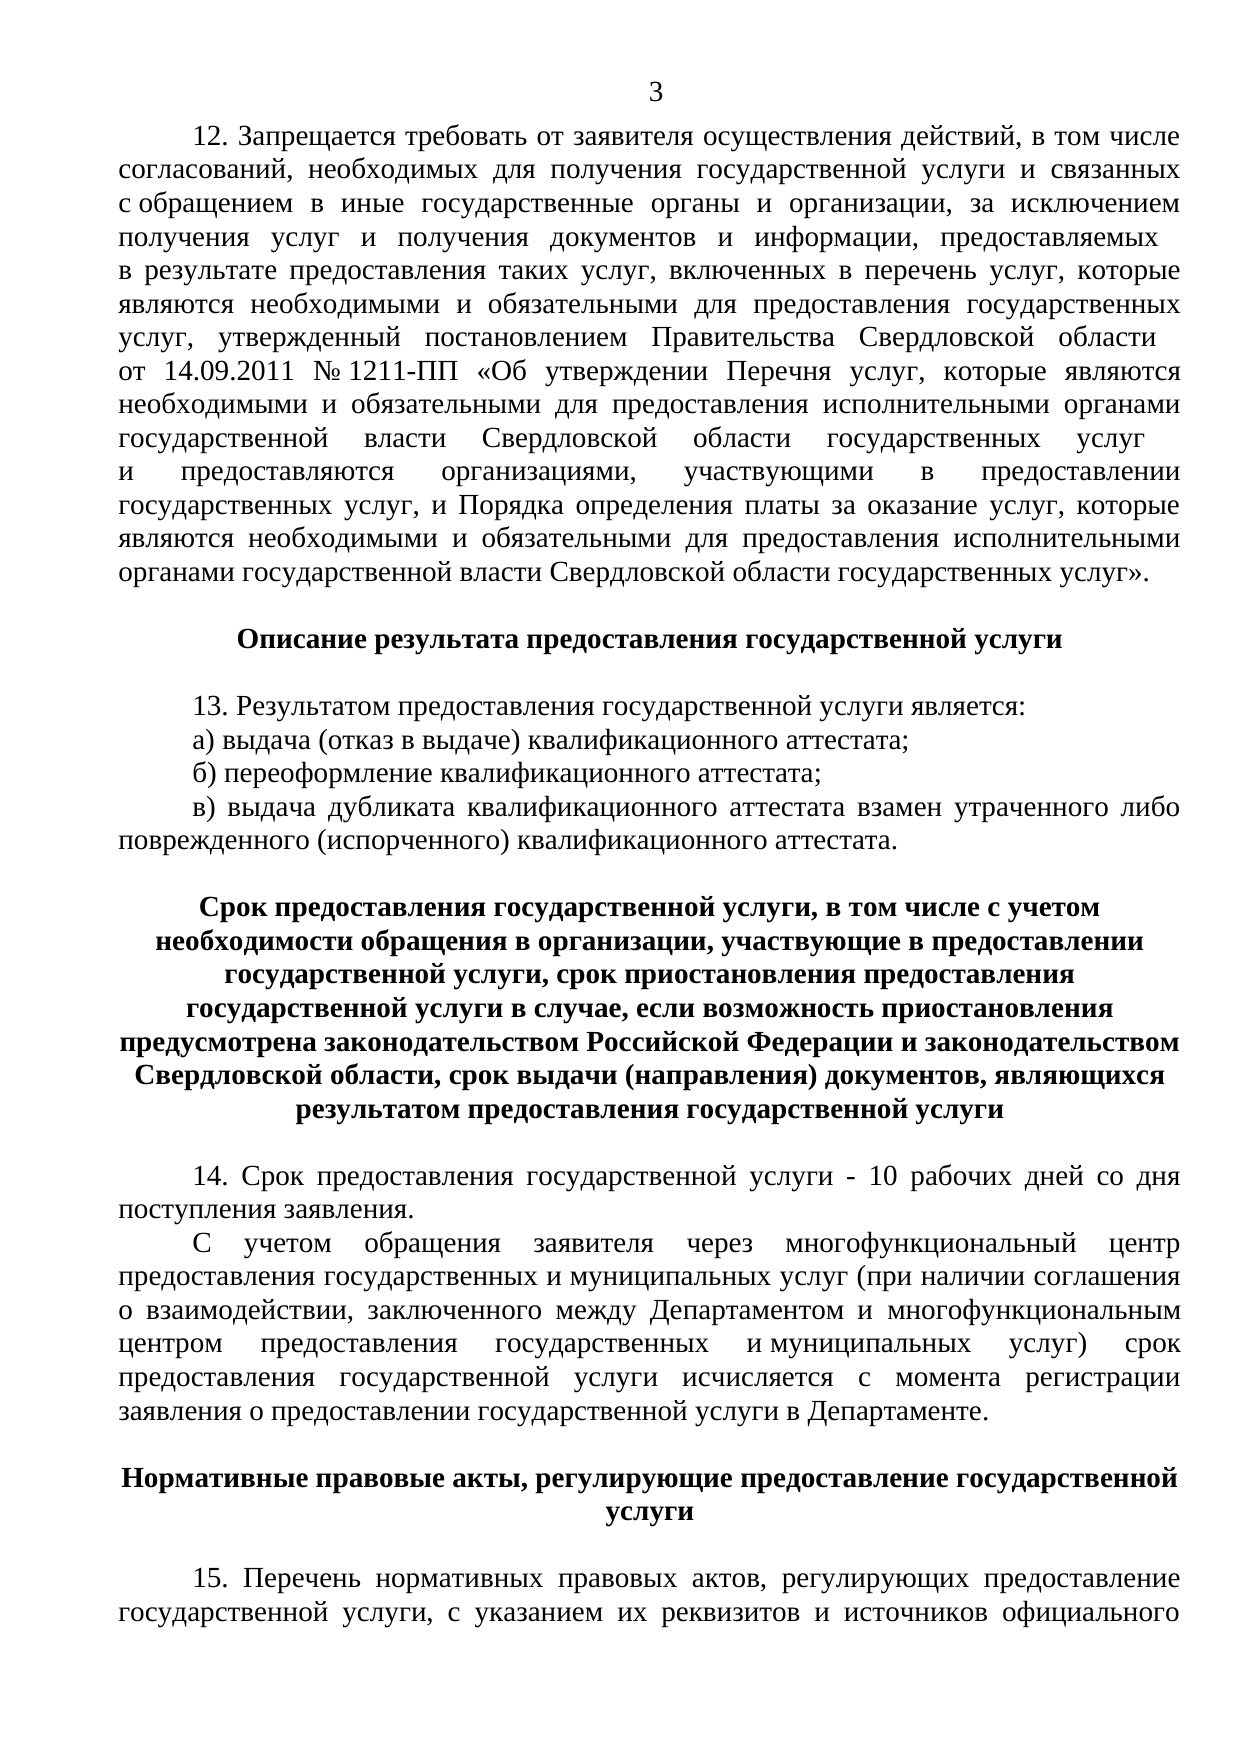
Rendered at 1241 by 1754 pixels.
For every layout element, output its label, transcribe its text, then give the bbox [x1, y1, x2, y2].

text Описание результата предоставления государственной услуги [118, 621, 1181, 655]
text Срок предоставления государственной услуги, в том числе с учетом необходимости обращения в организации, участвующие в предоставлении государственной услуги, срок приостановления предоставления государственной услуги в случае, если возможность приостановления предусмотрена законодательством Российской Федерации и законодательством Свердловской области, срок выдачи (направления) документов, являющихся результатом предоставления государственной услуги [118, 889, 1181, 1124]
text б) переоформление квалификационного аттестата; [118, 755, 1181, 789]
text в) выдача дубликата квалификационного аттестата взамен утраченного либо поврежденного (испорченного) квалификационного аттестата. [118, 789, 1181, 856]
text 15. Перечень нормативных правовых актов, регулирующих предоставление государственной услуги, с указанием их реквизитов и источников официального [118, 1560, 1181, 1627]
text 12. Запрещается требовать от заявителя осуществления действий, в том числе согласований, необходимых для получения государственной услуги и связанных с обращением в иные государственные органы и организации, за исключением получения услуг и получения документов и информации, предоставляемых в результате предоставления таких услуг, включенных в перечень услуг, которые являются необходимыми и обязательными для предоставления государственных услуг, утвержденный постановлением Правительства Свердловской области от 14.09.2011 № 1211-ПП «Об утверждении Перечня услуг, которые являются необходимыми и обязательными для предоставления исполнительными органами государственной власти Свердловской области государственных услуг и предоставляются организациями, участвующими в предоставлении государственных услуг, и Порядка определения платы за оказание услуг, которые являются необходимыми и обязательными для предоставления исполнительными органами государственной власти Свердловской области государственных услуг». [118, 118, 1181, 588]
text 13. Результатом предоставления государственной услуги является: [118, 688, 1181, 722]
text Нормативные правовые акты, регулирующие предоставление государственной услуги [118, 1460, 1181, 1527]
text а) выдача (отказ в выдаче) квалификационного аттестата; [118, 722, 1181, 755]
text 14. Срок предоставления государственной услуги - 10 рабочих дней со дня поступления заявления. [118, 1158, 1181, 1225]
text С учетом обращения заявителя через многофункциональный центр предоставления государственных и муниципальных услуг (при наличии соглашения о взаимодействии, заключенного между Департаментом и многофункциональным центром предоставления государственных и муниципальных услуг) срок предоставления государственной услуги исчисляется с момента регистрации заявления о предоставлении государственной услуги в Департаменте. [118, 1225, 1181, 1426]
